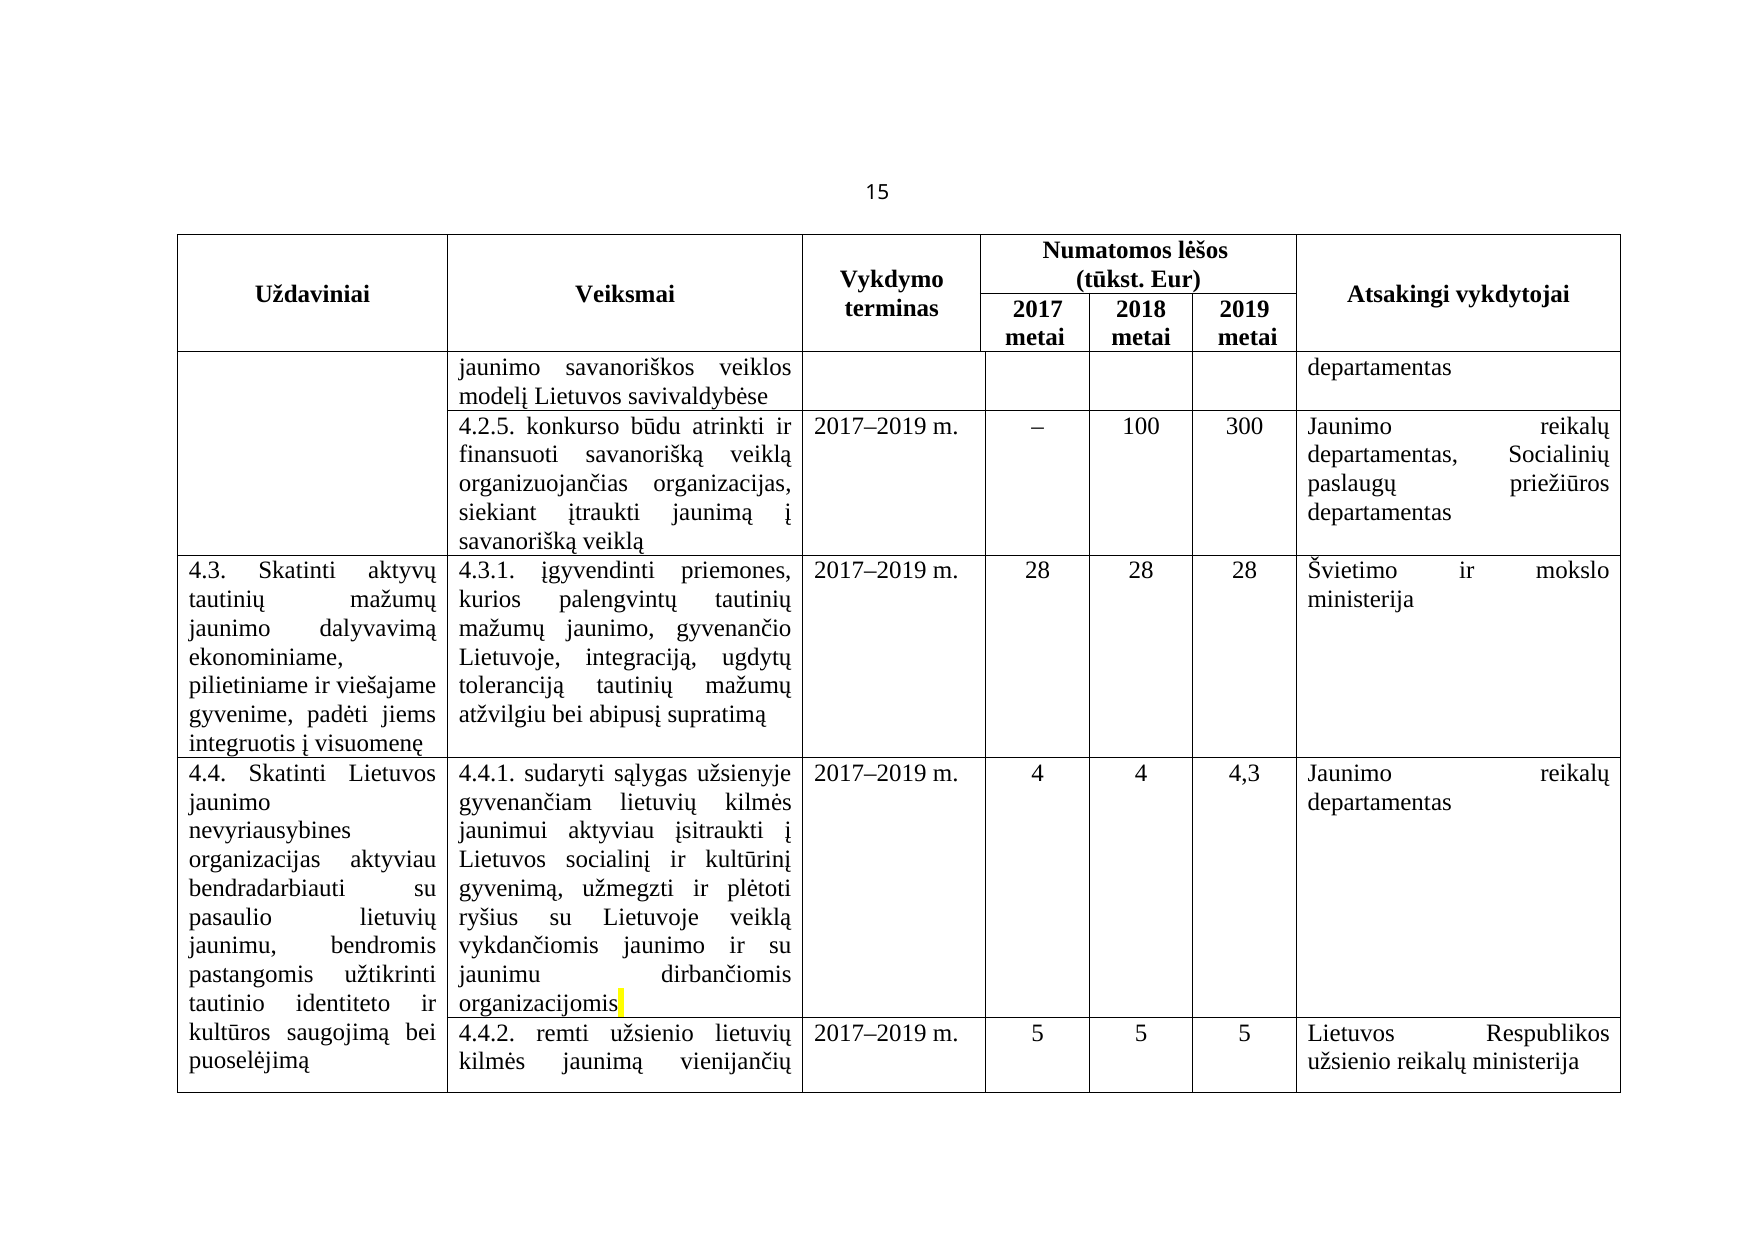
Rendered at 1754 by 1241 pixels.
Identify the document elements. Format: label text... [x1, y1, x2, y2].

table_cell [178, 352, 447, 554]
table_header Veiksmai [448, 235, 802, 351]
table_cell 4.3.1. įgyvendinti priemones, kurios palengvintų tautinių mažumų jaunimo, gyvenančio Lietuvoje, integraciją, ugdytų toleranciją tautinių mažumų atžvilgiu bei abipusį supratimą [448, 556, 802, 757]
table_cell Lietuvos Respublikos užsienio reikalų ministerija [1297, 1018, 1620, 1092]
table_cell 4 [1090, 758, 1192, 1017]
table_cell [986, 352, 1089, 410]
table_cell 4,3 [1193, 758, 1296, 1017]
table_cell – [986, 411, 1089, 554]
table_cell [1193, 352, 1296, 410]
table_cell 100 [1090, 411, 1192, 554]
table_cell 5 [986, 1018, 1089, 1092]
table_cell 4.4.1. sudaryti sąlygas užsienyje gyvenančiam lietuvių kilmės jaunimui aktyviau įsitraukti į Lietuvos socialinį ir kultūrinį gyvenimą, užmegzti ir plėtoti ryšius su Lietuvoje veiklą vykdančiomis jaunimo ir su jaunimu dirbančiomis organizacijomis [448, 758, 802, 1017]
table_cell 2019 metai [1193, 294, 1296, 351]
table_cell 5 [1090, 1018, 1192, 1092]
table_cell departamentas [1297, 352, 1620, 410]
table_cell 2017–2019 m. [803, 411, 985, 554]
table_cell 4.4.2. remti užsienio lietuvių kilmės jaunimą vienijančių [448, 1018, 802, 1092]
table_cell 2017–2019 m. [803, 758, 985, 1017]
table_header Atsakingi vykdytojai [1297, 235, 1620, 351]
table_cell 5 [1193, 1018, 1296, 1092]
table_cell 28 [1193, 556, 1296, 757]
table_header Numatomos lėšos (tūkst. Eur) [981, 235, 1296, 293]
table_cell 300 [1193, 411, 1296, 554]
table_header Vykdymo terminas [803, 235, 980, 351]
table_cell Švietimo ir mokslo ministerija [1297, 556, 1620, 757]
table_cell 4.4. Skatinti Lietuvos jaunimo nevyriausybines organizacijas aktyviau bendradarbiauti su pasaulio lietuvių jaunimu, bendromis pastangomis užtikrinti tautinio identiteto ir kultūros saugojimą bei puoselėjimą [178, 758, 447, 1092]
table_cell 4 [986, 758, 1089, 1017]
table_cell 2018 metai [1090, 294, 1192, 351]
table_cell 4.3. Skatinti aktyvų tautinių mažumų jaunimo dalyvavimą ekonominiame, pilietiniame ir viešajame gyvenime, padėti jiems integruotis į visuomenę [178, 556, 447, 757]
table_cell 2017–2019 m. [803, 556, 985, 757]
table_cell Jaunimo reikalų departamentas, Socialinių paslaugų priežiūros departamentas [1297, 411, 1620, 554]
table_cell 4.2.5. konkurso būdu atrinkti ir finansuoti savanorišką veiklą organizuojančias organizacijas, siekiant įtraukti jaunimą į savanorišką veiklą [448, 411, 802, 554]
table_cell 28 [1090, 556, 1192, 757]
table_cell [803, 352, 985, 410]
table_cell [1090, 352, 1192, 410]
table_cell 28 [986, 556, 1089, 757]
table_cell 2017 metai [981, 294, 1089, 351]
table_header Uždaviniai [178, 235, 447, 351]
table_cell jaunimo savanoriškos veiklos modelį Lietuvos savivaldybėse [448, 352, 802, 410]
table_cell Jaunimo reikalų departamentas [1297, 758, 1620, 1017]
table_cell 2017–2019 m. [803, 1018, 985, 1092]
